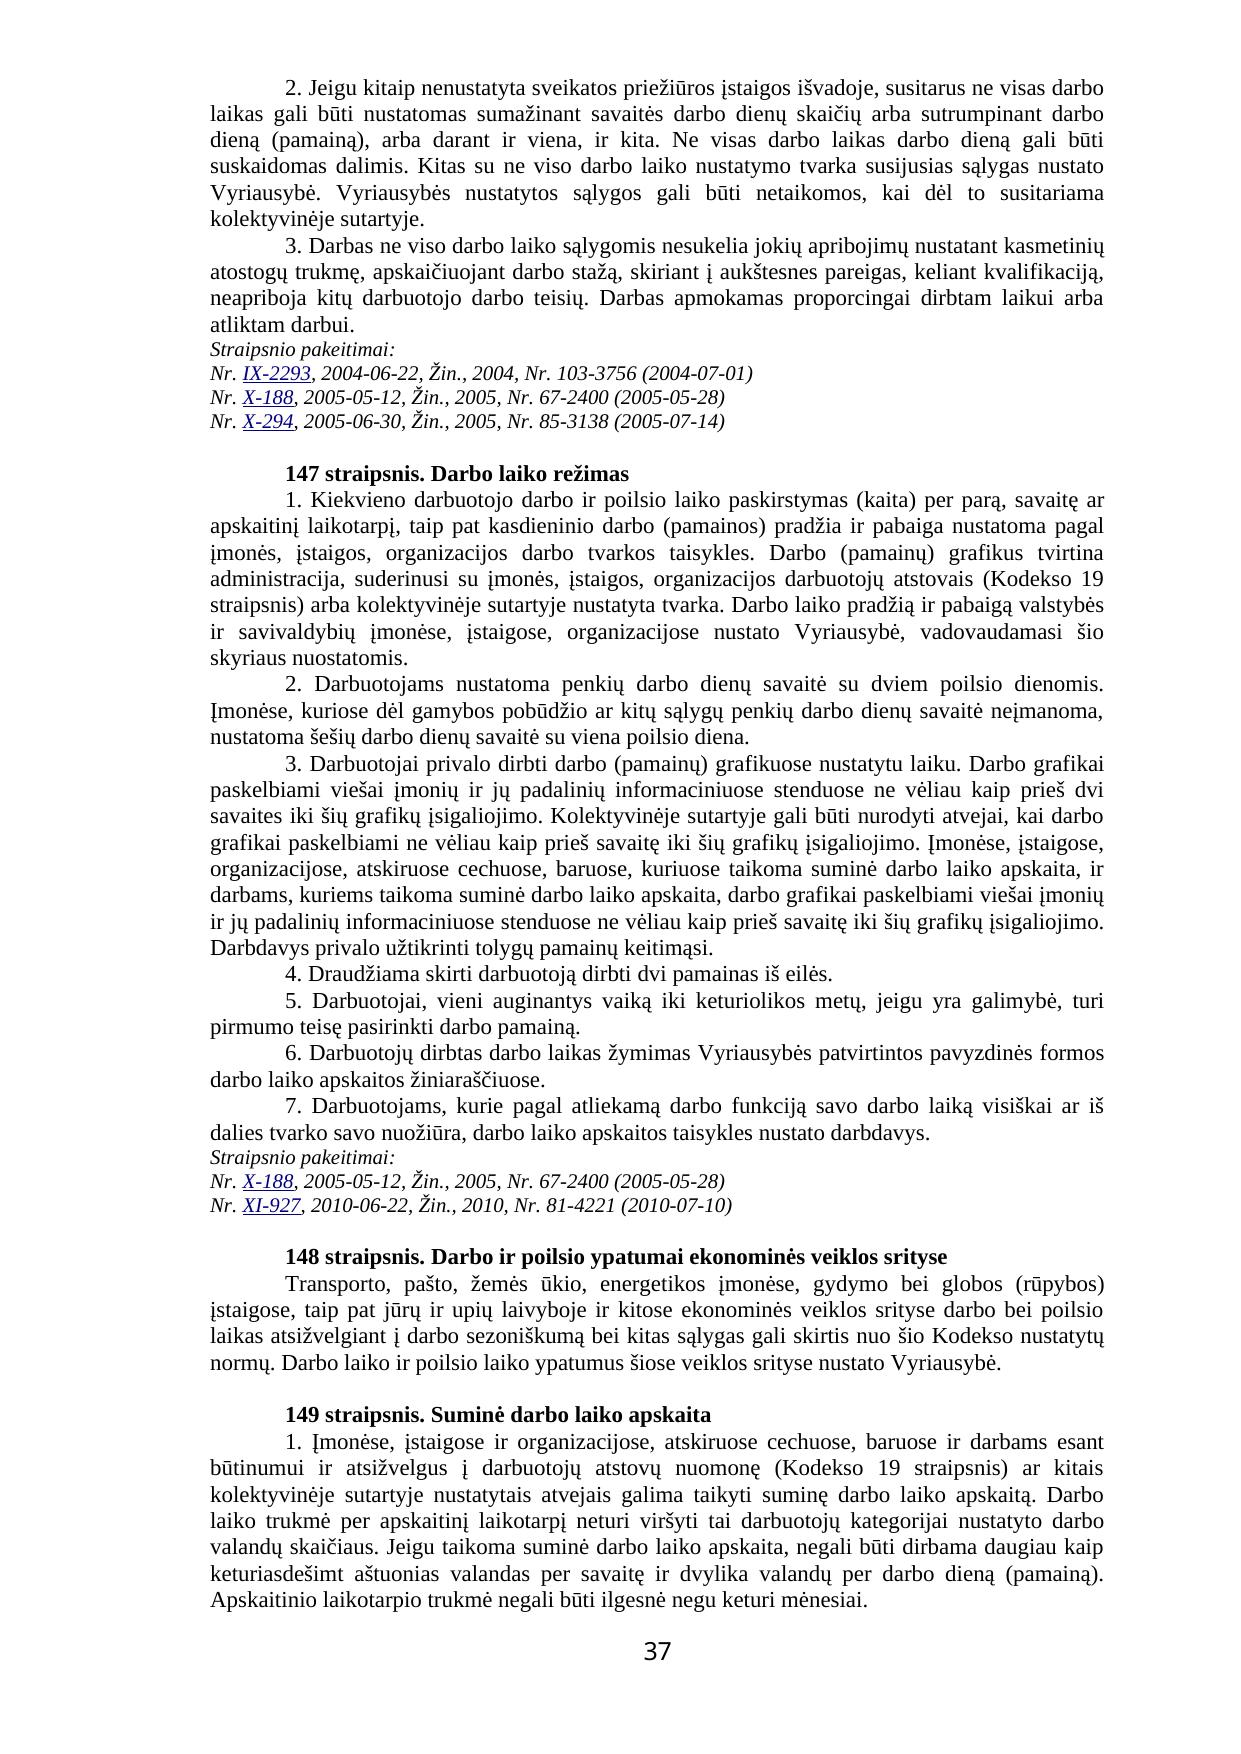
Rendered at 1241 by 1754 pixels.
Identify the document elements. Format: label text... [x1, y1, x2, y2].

text 4. Draudžiama skirti darbuotoją dirbti dvi pamainas iš eilės. [210, 960, 1106, 987]
text 149 straipsnis. Suminė darbo laiko apskaita [210, 1402, 1106, 1428]
text 6. Darbuotojų dirbtas darbo laikas žymimas Vyriausybės patvirtintos pavyzdinės formos darbo laiko apskaitos žiniaraščiuose. [210, 1039, 1106, 1092]
text 5. Darbuotojai, vieni auginantys vaiką iki keturiolikos metų, jeigu yra galimybė, turi pirmumo teisę pasirinkti darbo pamainą. [210, 987, 1106, 1039]
text 3. Darbuotojai privalo dirbti darbo (pamainų) grafikuose nustatytu laiku. Darbo grafikai paskelbiami viešai įmonių ir jų padalinių informaciniuose stenduose ne vėliau kaip prieš dvi savaites iki šių grafikų įsigaliojimo. Kolektyvinėje sutartyje gali būti nurodyti atvejai, kai darbo grafikai paskelbiami ne vėliau kaip prieš savaitę iki šių grafikų įsigaliojimo. Įmonėse, įstaigose, organizacijose, atskiruose cechuose, baruose, kuriuose taikoma suminė darbo laiko apskaita, ir darbams, kuriems taikoma suminė darbo laiko apskaita, darbo grafikai paskelbiami viešai įmonių ir jų padalinių informaciniuose stenduose ne vėliau kaip prieš savaitę iki šių grafikų įsigaliojimo. Darbdavys privalo užtikrinti tolygų pamainų keitimąsi. [210, 749, 1106, 960]
text Straipsnio pakeitimai: [210, 337, 1106, 361]
text 2. Jeigu kitaip nenustatyta sveikatos priežiūros įstaigos išvadoje, susitarus ne visas darbo laikas gali būti nustatomas sumažinant savaitės darbo dienų skaičių arba sutrumpinant darbo dieną (pamainą), arba darant ir viena, ir kita. Ne visas darbo laikas darbo dieną gali būti suskaidomas dalimis. Kitas su ne viso darbo laiko nustatymo tvarka susijusias sąlygas nustato Vyriausybė. Vyriausybės nustatytos sąlygos gali būti netaikomos, kai dėl to susitariama kolektyvinėje sutartyje. [210, 73, 1106, 232]
text Nr. IX-2293, 2004-06-22, Žin., 2004, Nr. 103-3756 (2004-07-01) [210, 361, 1106, 385]
text Nr. X-188, 2005-05-12, Žin., 2005, Nr. 67-2400 (2005-05-28) [210, 385, 1106, 409]
text Nr. X-188, 2005-05-12, Žin., 2005, Nr. 67-2400 (2005-05-28) [210, 1169, 1106, 1193]
text Transporto, pašto, žemės ūkio, energetikos įmonėse, gydymo bei globos (rūpybos) įstaigose, taip pat jūrų ir upių laivyboje ir kitose ekonominės veiklos srityse darbo bei poilsio laikas atsižvelgiant į darbo sezoniškumą bei kitas sąlygas gali skirtis nuo šio Kodekso nustatytų normų. Darbo laiko ir poilsio laiko ypatumus šiose veiklos srityse nustato Vyriausybė. [210, 1270, 1106, 1375]
text 147 straipsnis. Darbo laiko režimas [210, 460, 1106, 486]
text 2. Darbuotojams nustatoma penkių darbo dienų savaitė su dviem poilsio dienomis. Įmonėse, kuriose dėl gamybos pobūdžio ar kitų sąlygų penkių darbo dienų savaitė neįmanoma, nustatoma šešių darbo dienų savaitė su viena poilsio diena. [210, 671, 1106, 749]
text 7. Darbuotojams, kurie pagal atliekamą darbo funkciją savo darbo laiką visiškai ar iš dalies tvarko savo nuožiūra, darbo laiko apskaitos taisykles nustato darbdavys. [210, 1092, 1106, 1145]
text 148 straipsnis. darbo ir poilsio ypatumai ekonominės veiklos srityse [210, 1243, 1106, 1270]
text 1. Kiekvieno darbuotojo darbo ir poilsio laiko paskirstymas (kaita) per parą, savaitę ar apskaitinį laikotarpį, taip pat kasdieninio darbo (pamainos) pradžia ir pabaiga nustatoma pagal įmonės, įstaigos, organizacijos darbo tvarkos taisykles. Darbo (pamainų) grafikus tvirtina administracija, suderinusi su įmonės, įstaigos, organizacijos darbuotojų atstovais (Kodekso 19 straipsnis) arba kolektyvinėje sutartyje nustatyta tvarka. Darbo laiko pradžią ir pabaigą valstybės ir savivaldybių įmonėse, įstaigose, organizacijose nustato Vyriausybė, vadovaudamasi šio skyriaus nuostatomis. [210, 486, 1106, 671]
text 1. Įmonėse, įstaigose ir organizacijose, atskiruose cechuose, baruose ir darbams esant būtinumui ir atsižvelgus į darbuotojų atstovų nuomonę (Kodekso 19 straipsnis) ar kitais kolektyvinėje sutartyje nustatytais atvejais galima taikyti suminę darbo laiko apskaitą. Darbo laiko trukmė per apskaitinį laikotarpį neturi viršyti tai darbuotojų kategorijai nustatyto darbo valandų skaičiaus. Jeigu taikoma suminė darbo laiko apskaita, negali būti dirbama daugiau kaip keturiasdešimt aštuonias valandas per savaitę ir dvylika valandų per darbo dieną (pamainą). Apskaitinio laikotarpio trukmė negali būti ilgesnė negu keturi mėnesiai. [210, 1428, 1106, 1612]
text Nr. XI-927, 2010-06-22, Žin., 2010, Nr. 81-4221 (2010-07-10) [210, 1193, 1106, 1217]
text Nr. X-294, 2005-06-30, Žin., 2005, Nr. 85-3138 (2005-07-14) [210, 409, 1106, 433]
text 3. Darbas ne viso darbo laiko sąlygomis nesukelia jokių apribojimų nustatant kasmetinių atostogų trukmę, apskaičiuojant darbo stažą, skiriant į aukštesnes pareigas, keliant kvalifikaciją, neapriboja kitų darbuotojo darbo teisių. Darbas apmokamas proporcingai dirbtam laikui arba atliktam darbui. [210, 232, 1106, 337]
text Straipsnio pakeitimai: [210, 1145, 1106, 1169]
